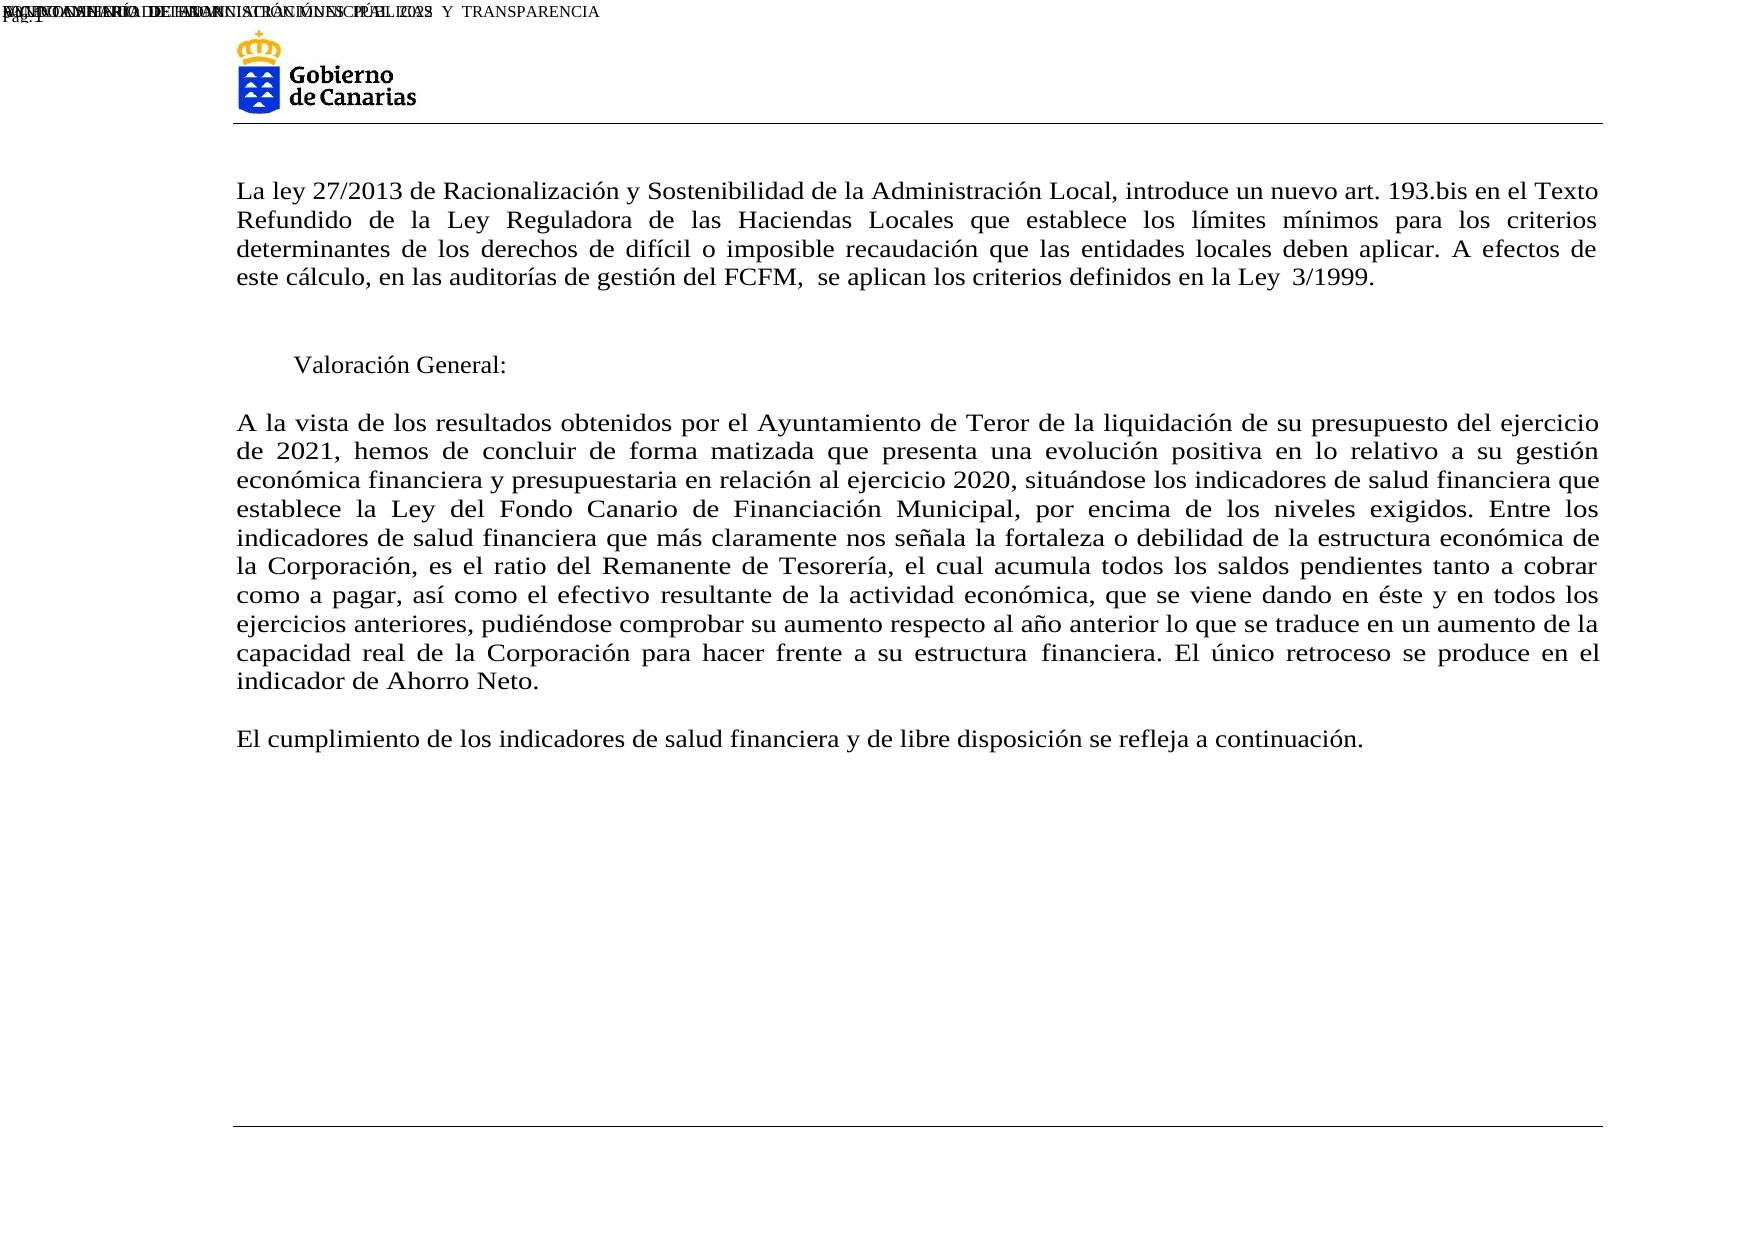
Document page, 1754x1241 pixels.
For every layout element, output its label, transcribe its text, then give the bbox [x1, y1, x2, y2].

text A la vista de los resultados obtenidos por el Ayuntamiento de Teror de la liquidación de su presupuesto del ejercicio de 2021, hemos de concluir de forma matizada que presenta una evolución positiva en lo relativo a su gestión económica financiera y presupuestaria en relación al ejercicio 2020, situándose los indicadores de salud financiera que establece la Ley del Fondo Canario de Financiación Municipal, por encima de los niveles exigidos. Entre los indicadores de salud financiera que más claramente nos señala la fortaleza o debilidad de la estructura económica de la Corporación, es el ratio del Remanente de Tesorería, el cual acumula todos los saldos pendientes tanto a cobrar como a pagar, así como el efectivo resultante de la actividad económica, que se viene dando en éste y en todos los ejercicios anteriores, pudiéndose comprobar su aumento respecto al año anterior lo que se traduce en un aumento de la capacidad real de la Corporación para hacer frente a su estructura financiera. El único retroceso se produce en el indicador de Ahorro Neto. [236, 408, 1600, 695]
text La ley 27/2013 de Racionalización y Sostenibilidad de la Administración Local, introduce un nuevo art. 193.bis en el Texto Refundido de la Ley Reguladora de las Haciendas Locales que establece los límites mínimos para los criterios determinantes de los derechos de difícil o imposible recaudación que las entidades locales deben aplicar. A efectos de este cálculo, en las auditorías de gestión del FCFM, se aplican los criterios definidos en la Ley 3/1999. [236, 176, 1600, 291]
text El cumplimiento de los indicadores de salud financiera y de libre disposición se refleja a continuación. [236, 724, 1614, 753]
text  Valoración General: [236, 350, 1614, 379]
picture [236, 29, 423, 117]
